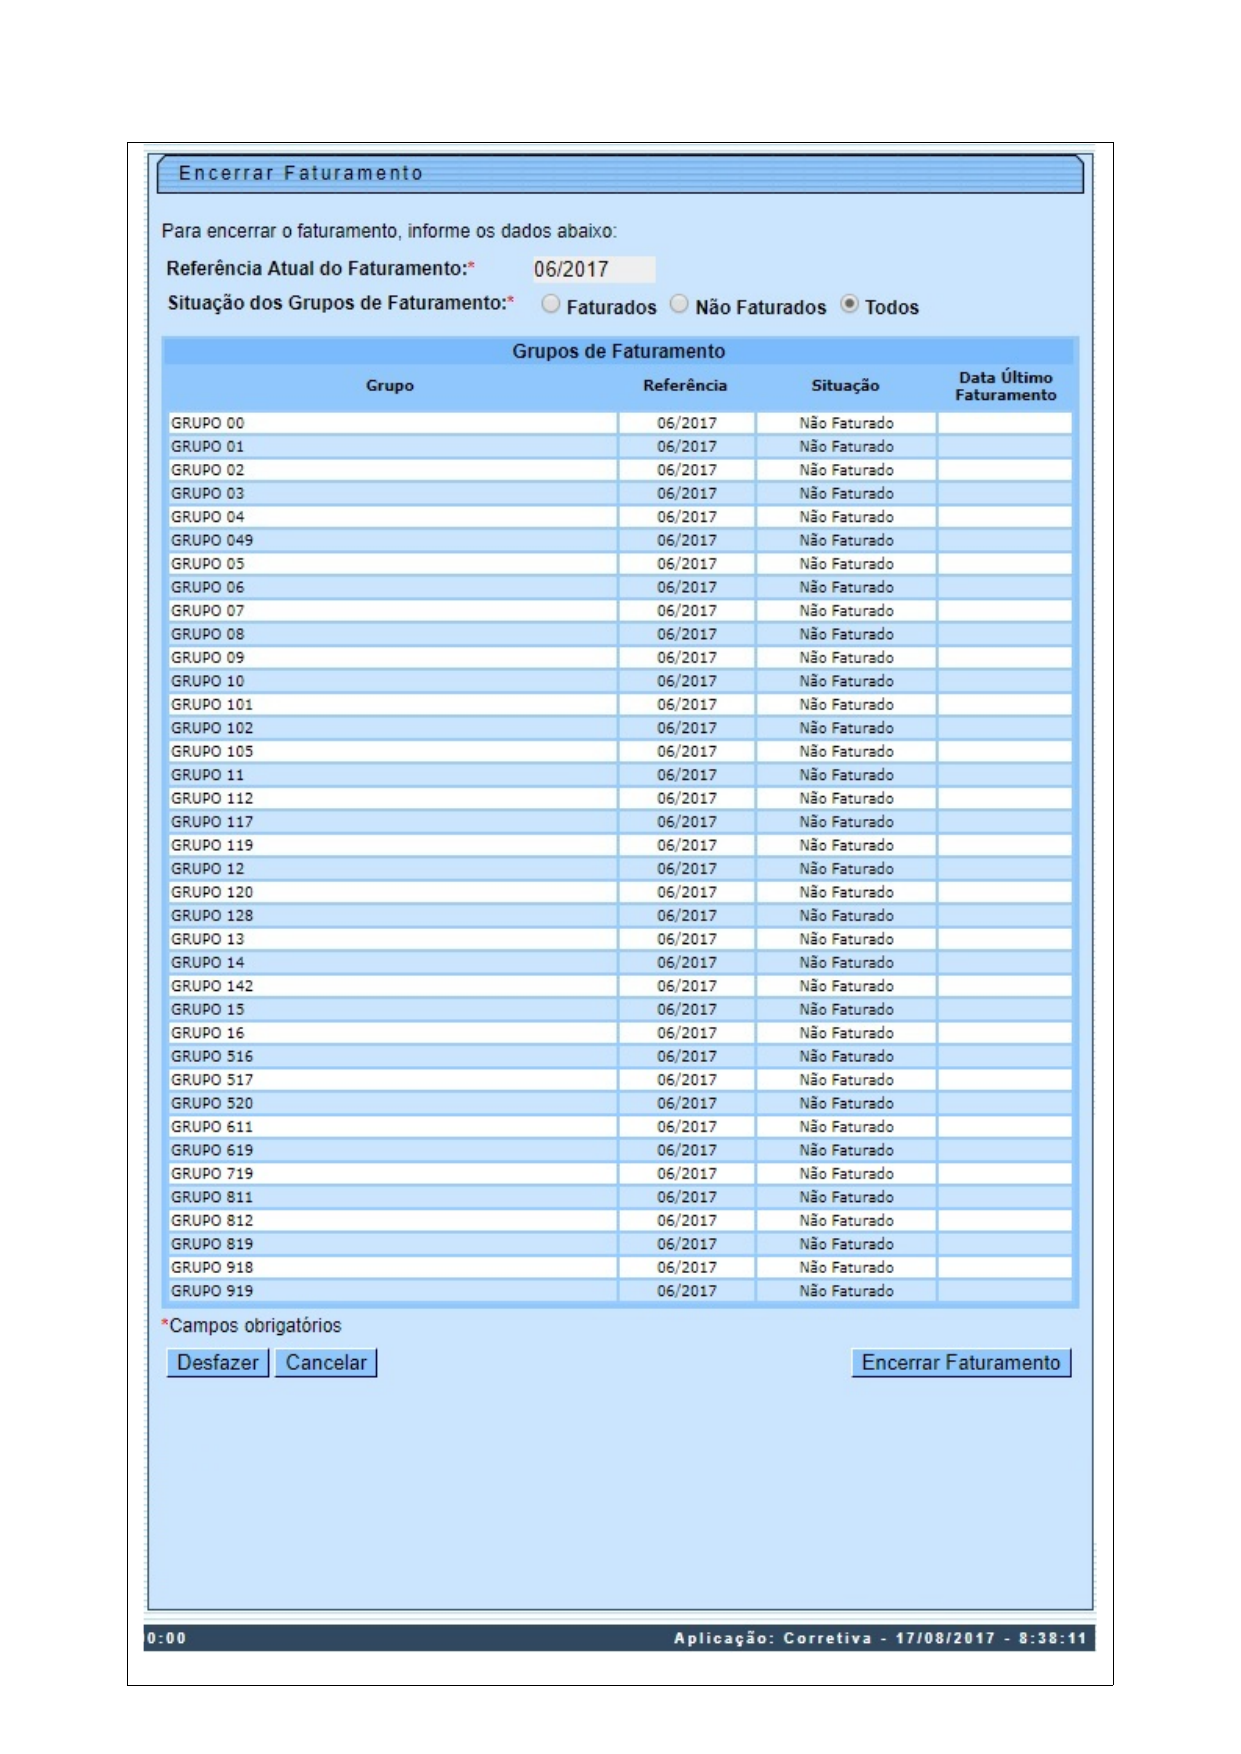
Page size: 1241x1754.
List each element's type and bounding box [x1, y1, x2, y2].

picture [143, 144, 1097, 1653]
table_header [128, 143, 1113, 1685]
